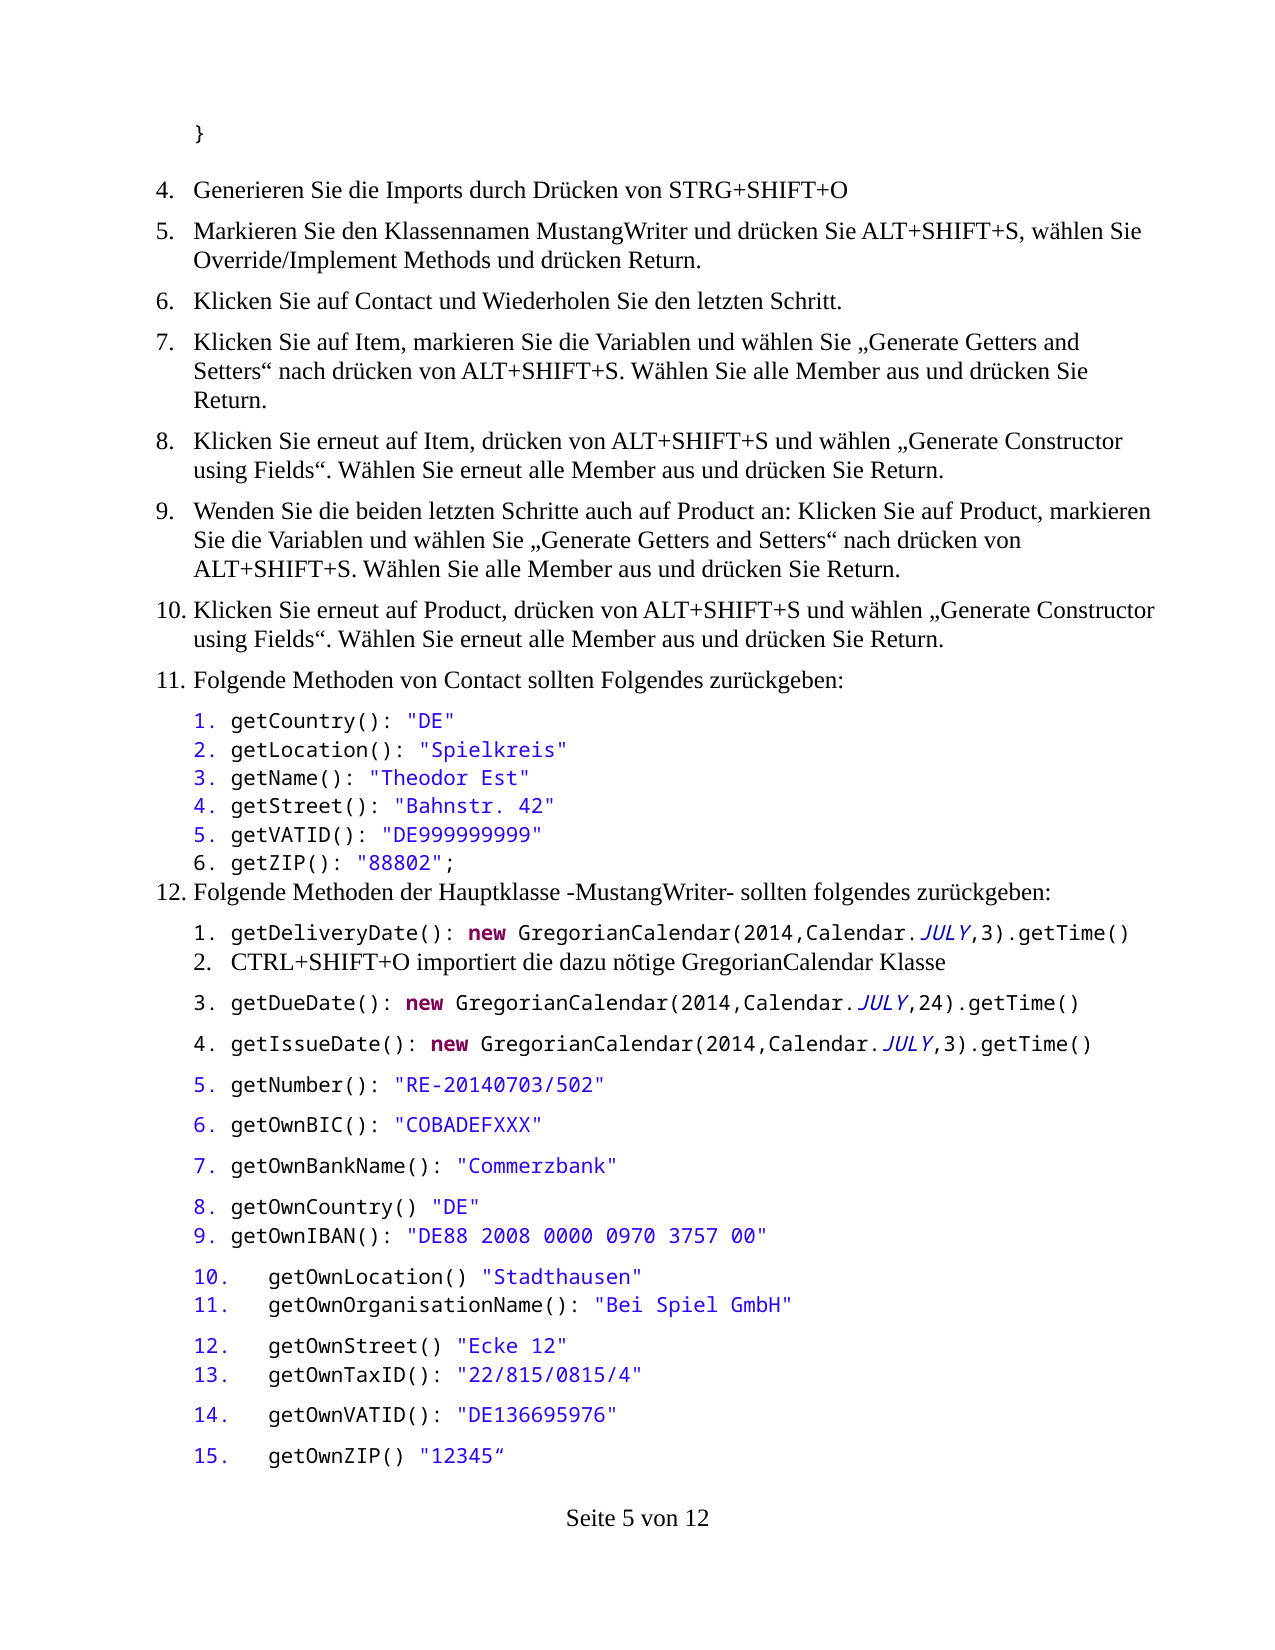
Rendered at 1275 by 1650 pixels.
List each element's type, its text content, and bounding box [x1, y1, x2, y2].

list getNumber(): "RE-20140703/502" [193, 1070, 1157, 1098]
list getOwnBankName(): "Commerzbank" [193, 1152, 1157, 1180]
list getOwnZIP() "12345“ [193, 1442, 1157, 1470]
list getVATID(): "DE999999999" [193, 820, 1157, 848]
list Wenden Sie die beiden letzten Schritte auch auf Product an: Klicken Sie auf Product, markieren Sie die Variablen und wählen Sie „Generate Getters and Setters“ nach drücken von ALT+SHIFT+S. Wählen Sie alle Member aus und drücken Sie Return. [156, 496, 1157, 582]
list getOwnOrganisationName(): "Bei Spiel GmbH" [193, 1290, 1157, 1319]
list getOwnIBAN(): "DE88 2008 0000 0970 3757 00" [193, 1221, 1157, 1249]
list getOwnTaxID(): "22/815/0815/4" [193, 1360, 1157, 1388]
list Markieren Sie den Klassennamen MustangWriter und drücken Sie ALT+SHIFT+S, wählen Sie Override/Implement Methods und drücken Return. [156, 216, 1157, 274]
list Klicken Sie erneut auf Item, drücken von ALT+SHIFT+S und wählen „Generate Constructor using Fields“. Wählen Sie erneut alle Member aus und drücken Sie Return. [156, 426, 1157, 484]
list getOwnCountry() "DE" [193, 1192, 1157, 1221]
list Klicken Sie auf Contact und Wiederholen Sie den letzten Schritt. [156, 286, 1157, 315]
list getDueDate(): new GregorianCalendar(2014,Calendar.JULY,24).getTime() [193, 988, 1157, 1016]
list getZIP(): "88802"; [193, 848, 1157, 877]
list getName(): "Theodor Est" [193, 763, 1157, 792]
list Folgende Methoden von Contact sollten Folgendes zurückgeben: [156, 665, 1157, 694]
list Generieren Sie die Imports durch Drücken von STRG+SHIFT+O [156, 175, 1157, 204]
list CTRL+SHIFT+O importiert die dazu nötige GregorianCalendar Klasse [193, 947, 1157, 975]
list getLocation(): "Spielkreis" [193, 735, 1157, 763]
list getCountry(): "DE" [193, 706, 1157, 735]
list getOwnLocation() "Stadthausen" [193, 1262, 1157, 1290]
list Klicken Sie auf Item, markieren Sie die Variablen und wählen Sie „Generate Getters and Setters“ nach drücken von ALT+SHIFT+S. Wählen Sie alle Member aus und drücken Sie Return. [156, 327, 1157, 414]
text } [118, 118, 1157, 147]
list getOwnStreet() "Ecke 12" [193, 1331, 1157, 1360]
list getOwnVATID(): "DE136695976" [193, 1401, 1157, 1429]
list getStreet(): "Bahnstr. 42" [193, 792, 1157, 820]
list getDeliveryDate(): new GregorianCalendar(2014,Calendar.JULY,3).getTime() [193, 918, 1157, 947]
list getIssueDate(): new GregorianCalendar(2014,Calendar.JULY,3).getTime() [193, 1029, 1157, 1057]
list Klicken Sie erneut auf Product, drücken von ALT+SHIFT+S und wählen „Generate Constructor using Fields“. Wählen Sie erneut alle Member aus und drücken Sie Return. [156, 595, 1157, 652]
list getOwnBIC(): "COBADEFXXX" [193, 1111, 1157, 1139]
list Folgende Methoden der Hauptklasse -MustangWriter- sollten folgendes zurückgeben: [156, 877, 1157, 906]
